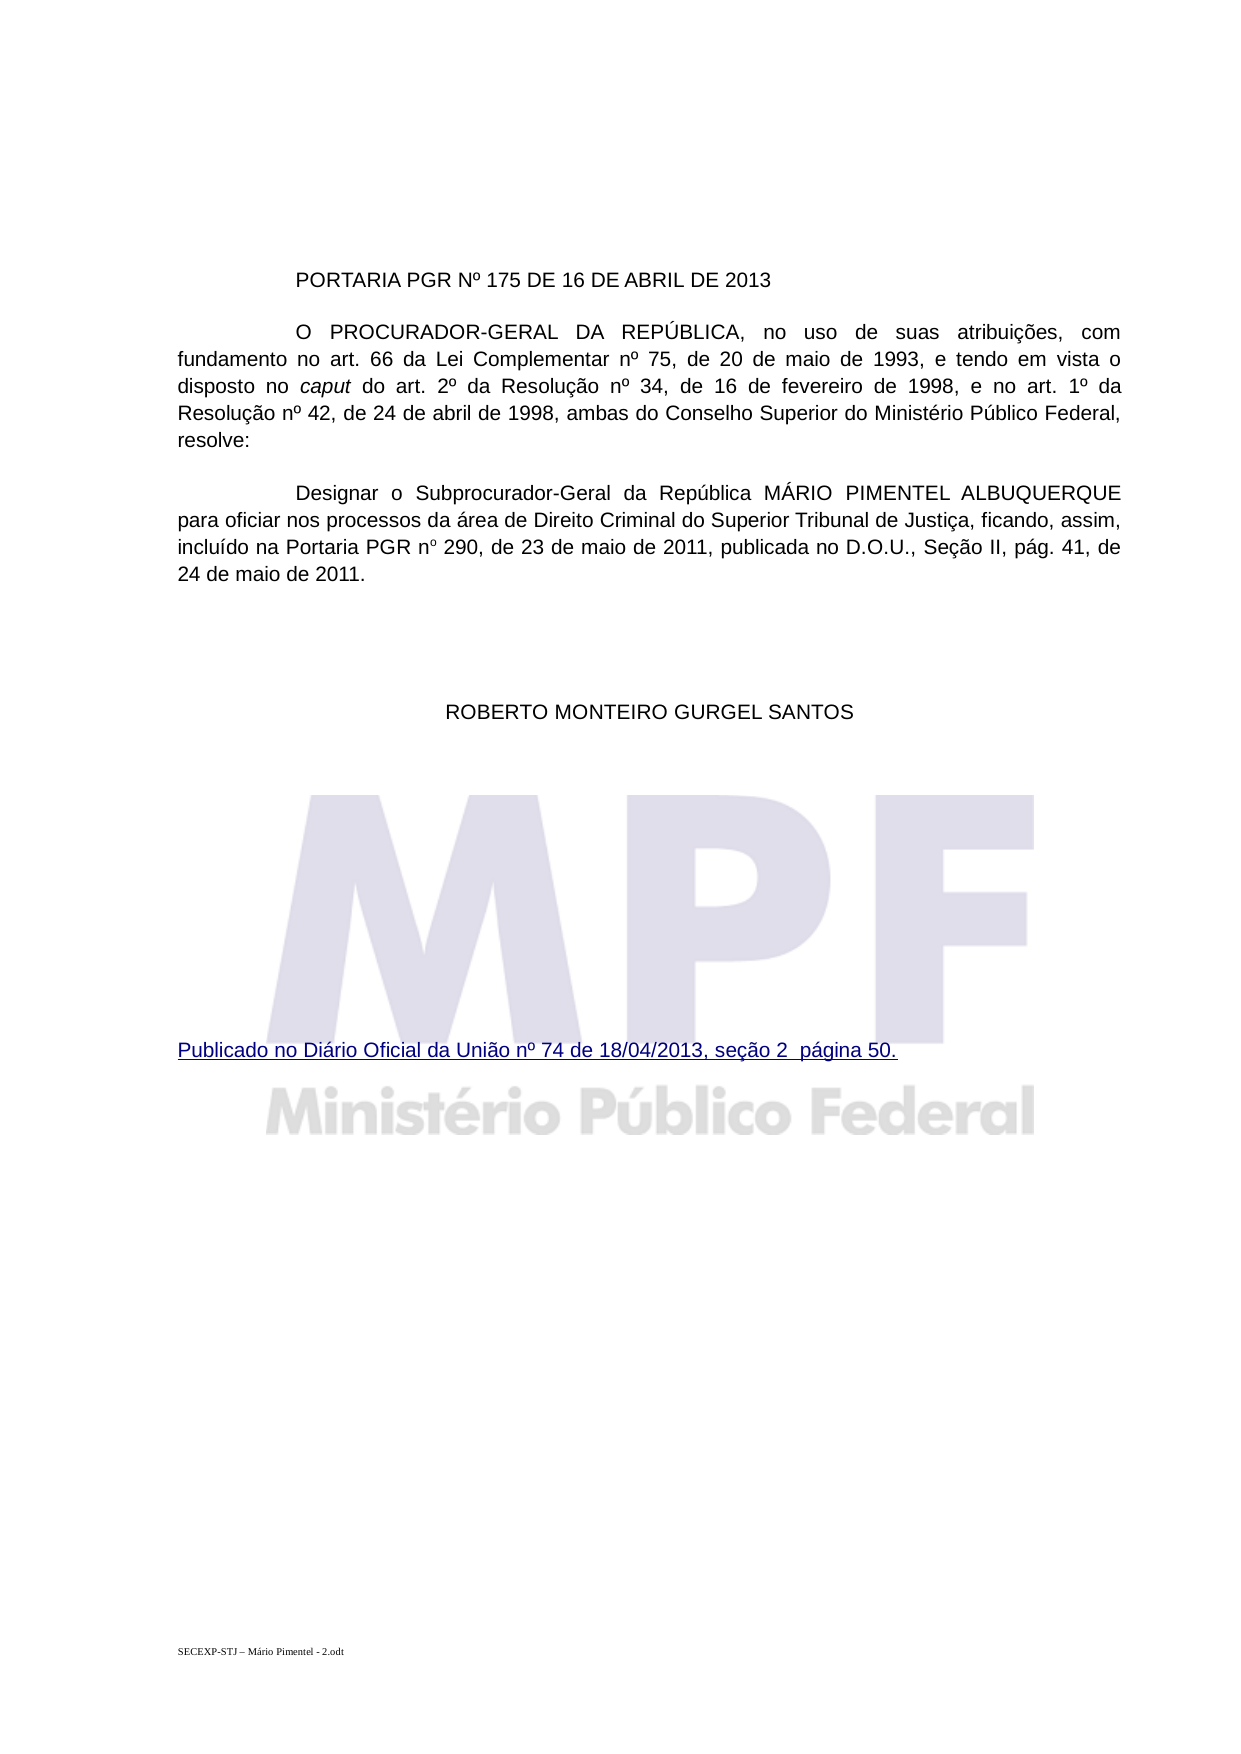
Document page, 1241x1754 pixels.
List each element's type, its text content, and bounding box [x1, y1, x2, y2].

picture [266, 795, 1034, 1038]
text Designar o Subprocurador-Geral da República MÁRIO PIMENTEL ALBUQUERQUE para oficiar nos processos da área de Direito Criminal do Superior Tribunal de Justiça, ficando, assim, incluído na Portaria PGR no 290, de 23 de maio de 2011, publicada no D.O.U., Seção II, pág. 41, de 24 de maio de 2011. [177, 478, 1122, 587]
text PORTARIA PGR Nº 175 DE 16 DE ABRIL DE 2013 [177, 266, 1122, 293]
picture [266, 1063, 1034, 1136]
text SECEXP-STJ – Mário Pimentel - 2.odt [178, 1635, 1121, 1660]
text ROBERTO MONTEIRO GURGEL SANTOS [177, 700, 1122, 724]
text O PROCURADOR-GERAL DA REPÚBLICA, no uso de suas atribuições, com fundamento no art. 66 da Lei Complementar nº 75, de 20 de maio de 1993, e tendo em vista o disposto no caput do art. 2º da Resolução nº 34, de 16 de fevereiro de 1998, e no art. 1º da Resolução nº 42, de 24 de abril de 1998, ambas do Conselho Superior do Ministério Público Federal, resolve: [177, 318, 1122, 453]
text Publicado no Diário Oficial da União nº 74 de 18/04/2013, seção 2 página 50. [177, 1038, 1220, 1063]
